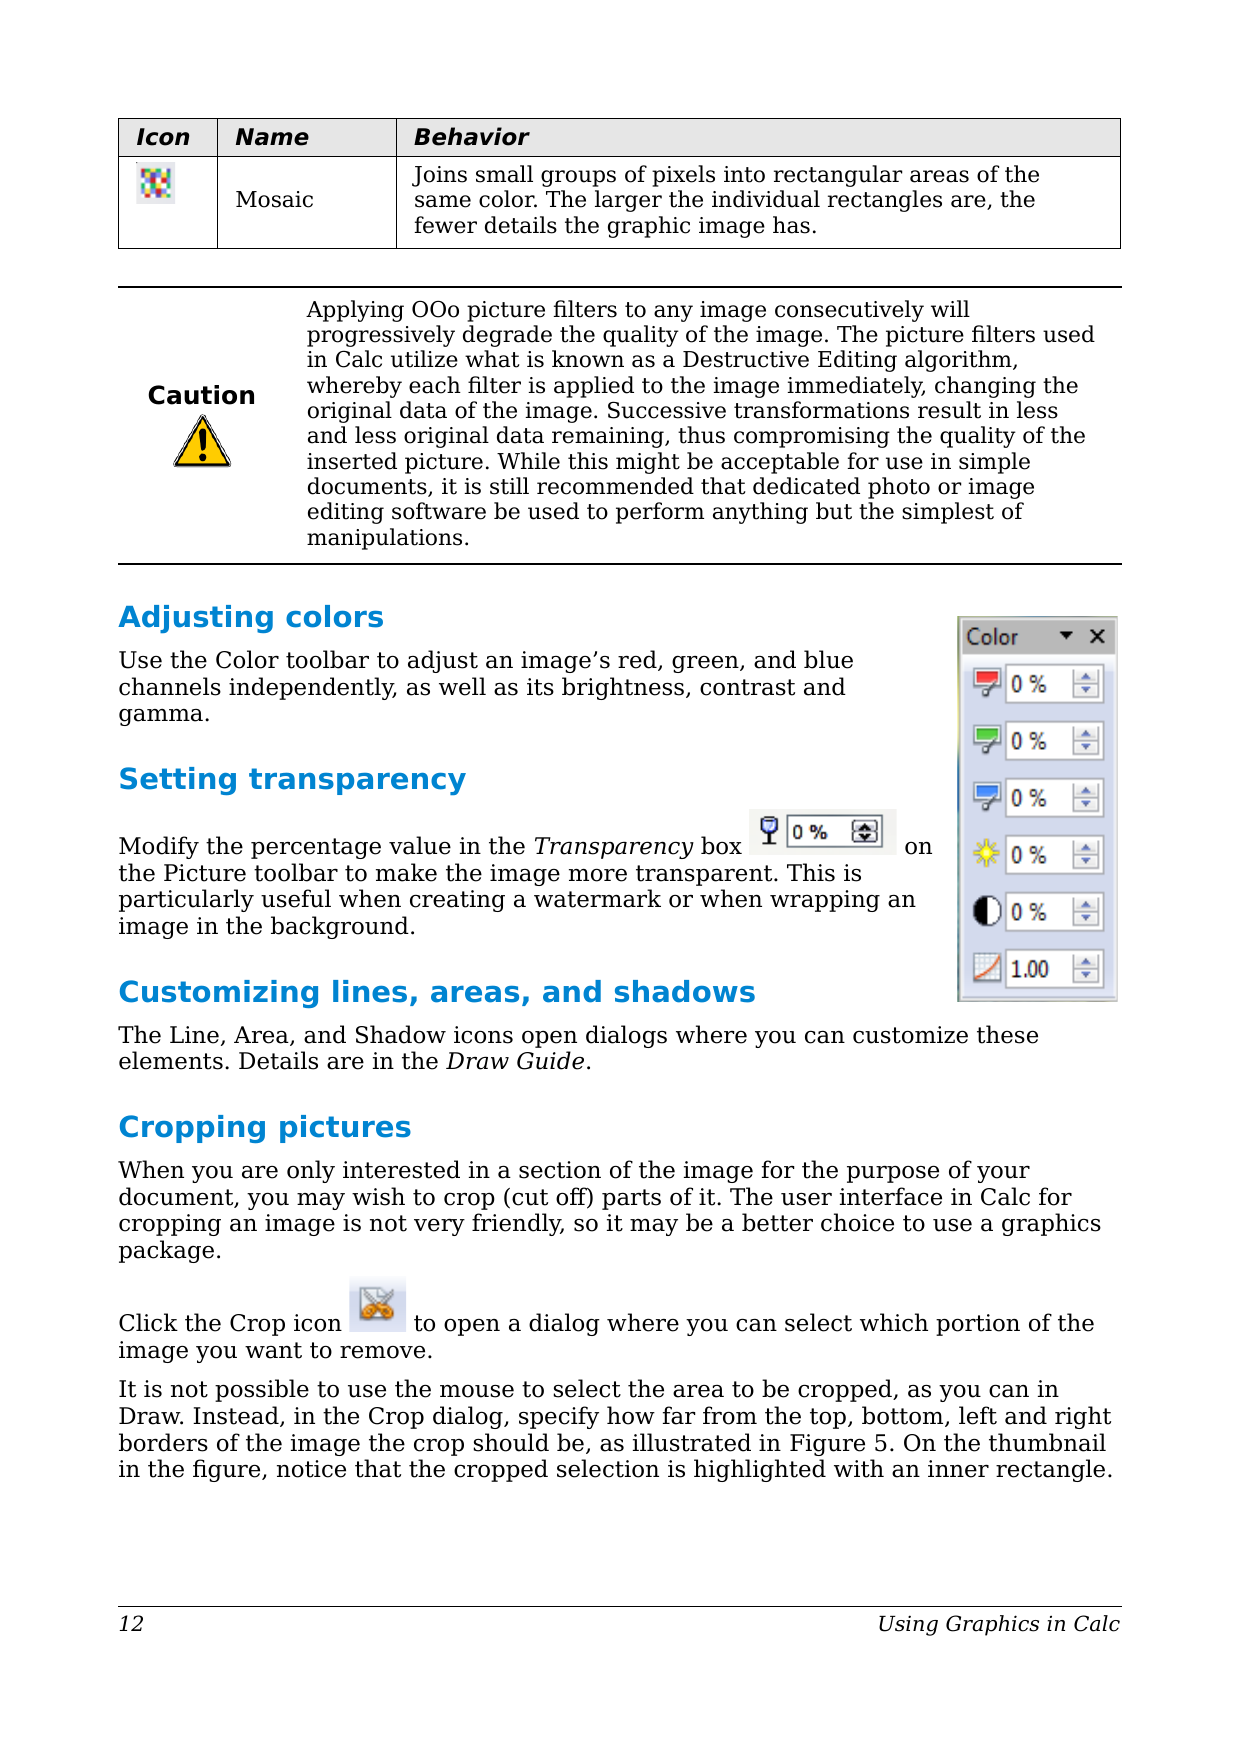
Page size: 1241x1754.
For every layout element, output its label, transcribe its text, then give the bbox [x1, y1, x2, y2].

text Click the Crop icon to open a dialog where you can select which portion of the image you want to remove. [118, 1276, 1122, 1364]
table_header Caution [118, 288, 285, 563]
table_header Name [218, 119, 396, 156]
table_header Behavior [397, 119, 1120, 156]
picture [169, 410, 234, 471]
table_cell Joins small groups of pixels into rectangular areas of the same color. The larger the individual rectangles are, the fewer details the graphic image has. [397, 157, 1120, 248]
text It is not possible to use the mouse to select the area to be cropped, as you can in Draw. Instead, in the Crop dialog, specify how far from the top, bottom, left and right borders of the image the crop should be, as illustrated in Figure 5. On the thumbnail in the figure, notice that the cropped selection is highlighted with an inner rectangle. [118, 1376, 1122, 1483]
text The Line, Area, and Shadow icons open dialogs where you can customize these elements. Details are in the Draw Guide. [118, 1022, 1122, 1075]
picture [749, 809, 897, 855]
text Modify the percentage value in the Transparency box on the Picture toolbar to make the image more transparent. This is particularly useful when creating a watermark or when wrapping an image in the background. [118, 809, 957, 940]
picture [136, 162, 176, 204]
text When you are only interested in a section of the image for the purpose of your document, you may wish to crop (cut off) parts of it. The user interface in Calc for cropping an image is not very friendly, so it may be a better choice to use a graphics package. [118, 1157, 1122, 1264]
subtitle Setting transparency [118, 763, 957, 797]
picture [957, 616, 1118, 1002]
subtitle Customizing lines, areas, and shadows [118, 976, 1122, 1009]
table_cell [119, 157, 217, 248]
table_header Applying OOo picture filters to any image consecutively will progressively degrade the quality of the image. The picture filters used in Calc utilize what is known as a Destructive Editing algorithm, whereby each filter is applied to the image immediately, changing the original data of the image. Successive transformations result in less and less original data remaining, thus compromising the quality of the inserted picture. While this might be acceptable for use in simple documents, it is still recommended that dedicated photo or image editing software be used to perform anything but the simplest of manipulations. [285, 288, 1122, 563]
picture [349, 1276, 407, 1332]
table_header Icon [119, 119, 217, 156]
table_cell Mosaic [218, 157, 396, 248]
text Use the Color toolbar to adjust an image’s red, green, and blue channels independently, as well as its brightness, contrast and gamma. [118, 647, 957, 727]
subtitle Cropping pictures [118, 1111, 1122, 1145]
subtitle Adjusting colors [118, 601, 1122, 635]
